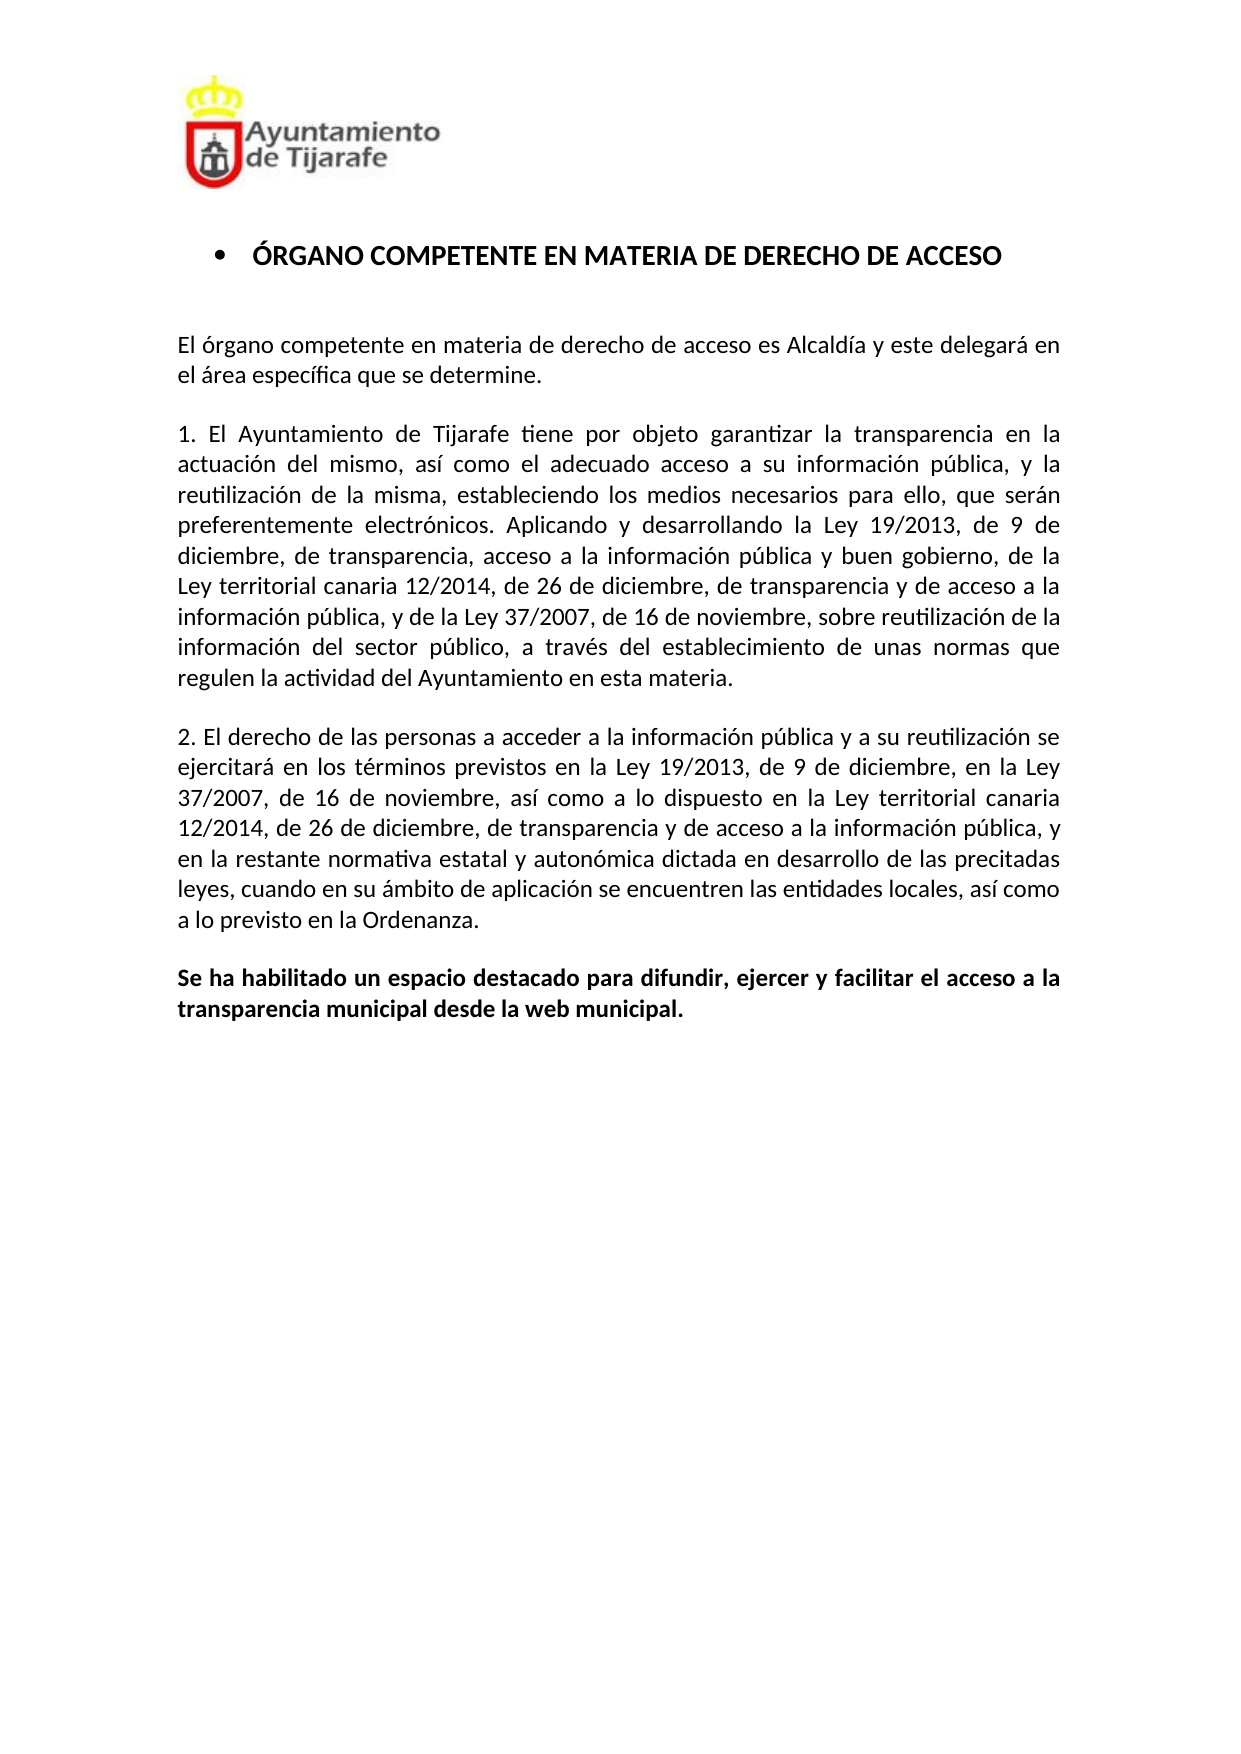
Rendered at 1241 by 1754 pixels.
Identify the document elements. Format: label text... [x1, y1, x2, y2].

text El órgano competente en materia de derecho de acceso es Alcaldía y este delegará en el área específica que se determine. [177, 329, 1062, 390]
text Se ha habilitado un espacio destacado para difundir, ejercer y facilitar el acceso a la transparencia municipal desde la web municipal. [177, 962, 1062, 1023]
text 2. El derecho de las personas a acceder a la información pública y a su reutilización se ejercitará en los términos previstos en la Ley 19/2013, de 9 de diciembre, en la Ley 37/2007, de 16 de noviembre, así como a lo dispuesto en la Ley territorial canaria 12/2014, de 26 de diciembre, de transparencia y de acceso a la información pública, y en la restante normativa estatal y autonómica dictada en desarrollo de las precitadas leyes, cuando en su ámbito de aplicación se encuentren las entidades locales, así como a lo previsto en la Ordenanza. [177, 721, 1062, 934]
text 1. El Ayuntamiento de Tijarafe tiene por objeto garantizar la transparencia en la actuación del mismo, así como el adecuado acceso a su información pública, y la reutilización de la misma, estableciendo los medios necesarios para ello, que serán preferentemente electrónicos. Aplicando y desarrollando la Ley 19/2013, de 9 de diciembre, de transparencia, acceso a la información pública y buen gobierno, de la Ley territorial canaria 12/2014, de 26 de diciembre, de transparencia y de acceso a la información pública, y de la Ley 37/2007, de 16 de noviembre, sobre reutilización de la información del sector público, a través del establecimiento de unas normas que regulen la actividad del Ayuntamiento en esta materia. [177, 418, 1062, 693]
list ÓRGANO COMPETENTE EN MATERIA DE DERECHO DE ACCESO [215, 237, 1062, 273]
